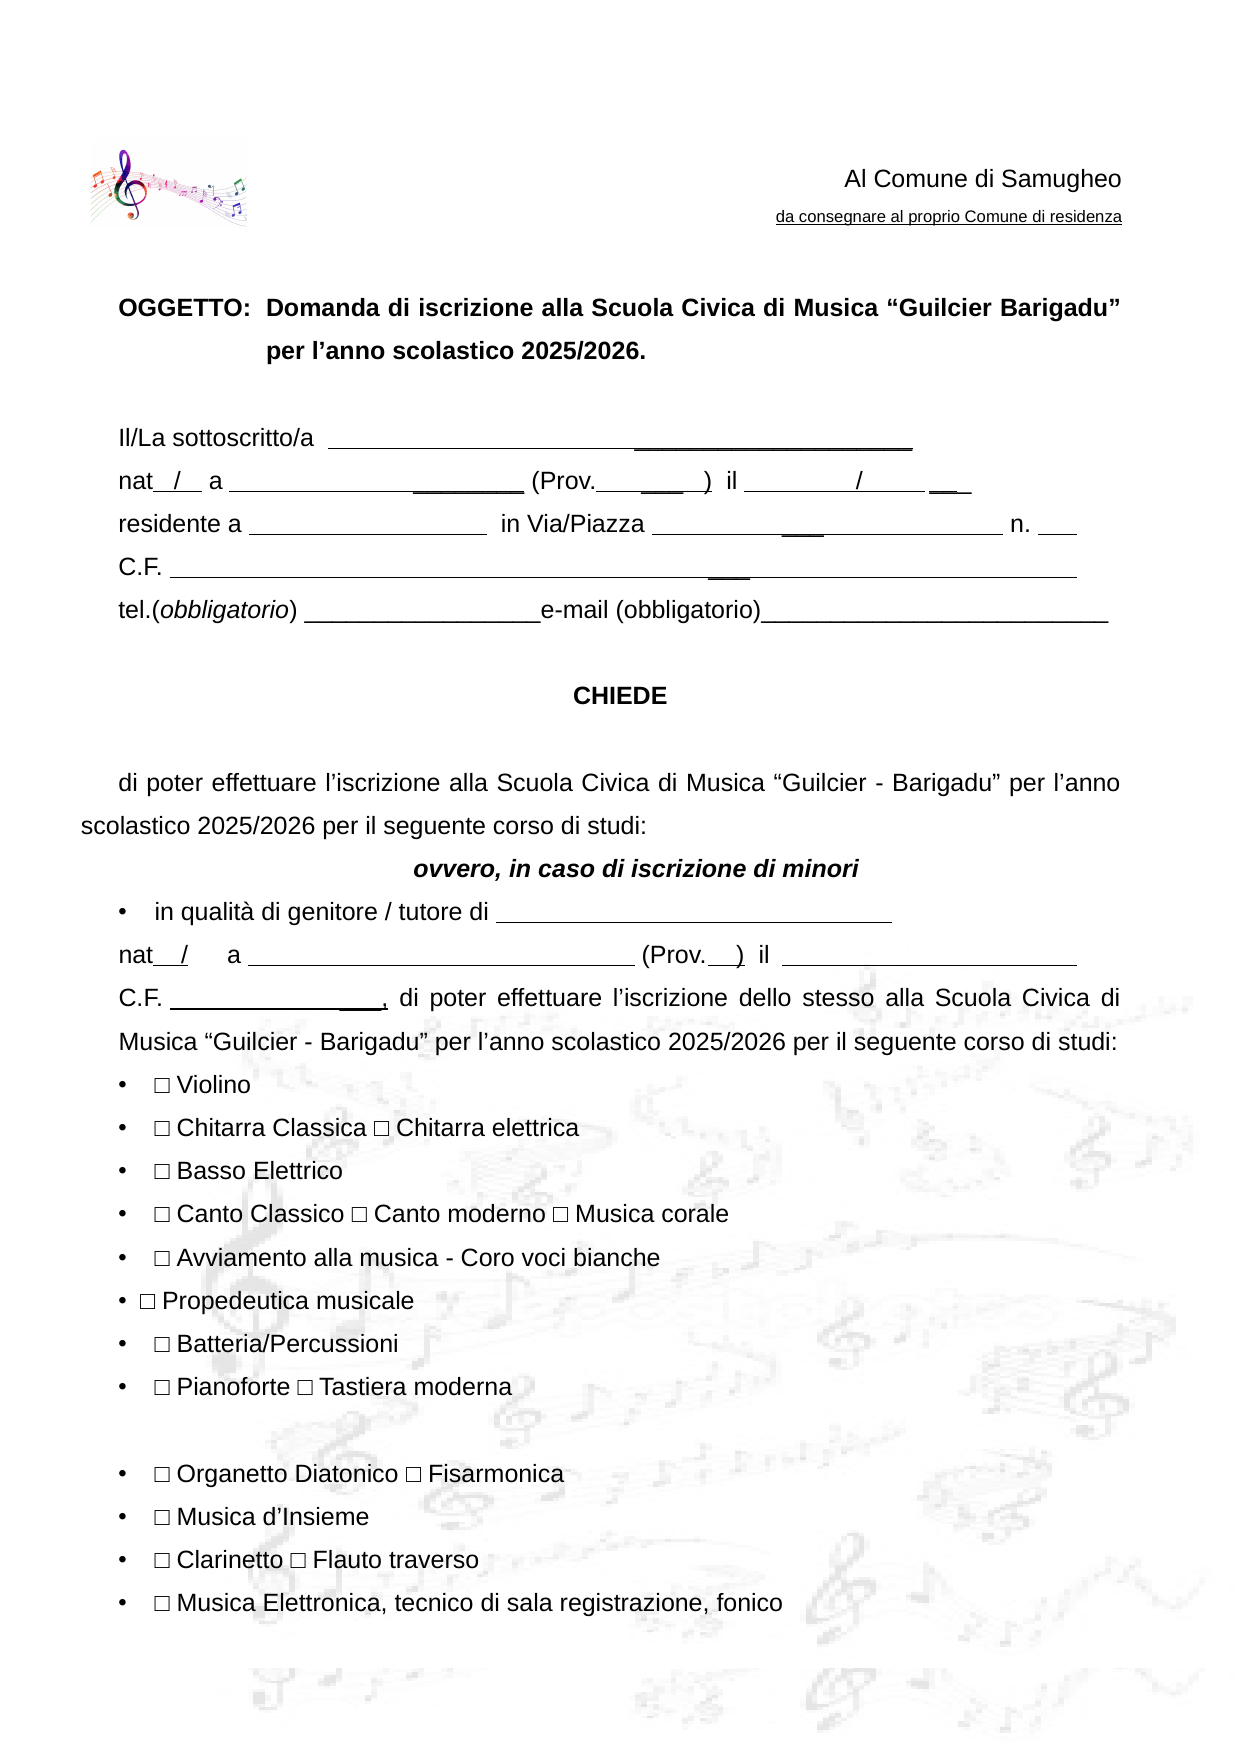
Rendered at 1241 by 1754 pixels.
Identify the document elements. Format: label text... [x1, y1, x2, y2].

text da consegnare al proprio Comune di residenza [118, 207, 1122, 236]
text CHIEDE [118, 681, 1122, 710]
text Il/La sottoscritto/a ____________________ [118, 423, 1122, 451]
list in qualità di genitore / tutore di [81, 897, 1122, 926]
list □ Musica d’Insieme [81, 1502, 201, 1531]
list □ Basso Elettrico [81, 1156, 201, 1185]
text residente a in Via/Piazza ___ n. [118, 509, 1122, 538]
text C.F. ___ [118, 552, 1122, 581]
text OGGETTO: Domanda di iscrizione alla Scuola Civica di Musica “Guilcier Barigadu” per l’anno scolastico 2025/2026. [118, 293, 1122, 365]
text Al Comune di Samugheo [247, 164, 1122, 193]
list □ Batteria/Percussioni [81, 1329, 201, 1358]
list □ Canto Classico □ Canto moderno □ Musica corale [81, 1199, 201, 1228]
list □ Organetto Diatonico □ Fisarmonica [81, 1458, 201, 1487]
list □ Pianoforte □ Tastiera moderna [81, 1372, 201, 1401]
text di poter effettuare l’iscrizione alla Scuola Civica di Musica “Guilcier - Barigadu” per l’anno scolastico 2025/2026 per il seguente corso di studi: [81, 768, 1122, 839]
list □ Clarinetto □ Flauto traverso [81, 1545, 201, 1574]
list □ Violino [81, 1069, 201, 1098]
text nat / a ________ (Prov. ___ ) il / ___ [118, 466, 1122, 494]
text ovvero, in caso di iscrizione di minori [413, 854, 1122, 883]
text tel.(obbligatorio) _________________e-mail (obbligatorio)_________________________ [118, 595, 1122, 624]
list □ Avviamento alla musica - Coro voci bianche [81, 1242, 201, 1271]
list □ Chitarra Classica □ Chitarra elettrica [81, 1113, 201, 1142]
list □ Propedeutica musicale [118, 1286, 201, 1314]
text nat / a (Prov. ) il C.F. ___, di poter effettuare l’iscrizione dello stesso alla Scuola Civica di Musica “Guilcier - Barigadu” per l’anno scolastico 2025/2026 per il seguente corso di studi: [118, 940, 1122, 1055]
list □ Musica Elettronica, tecnico di sala registrazione, fonico [81, 1588, 201, 1617]
